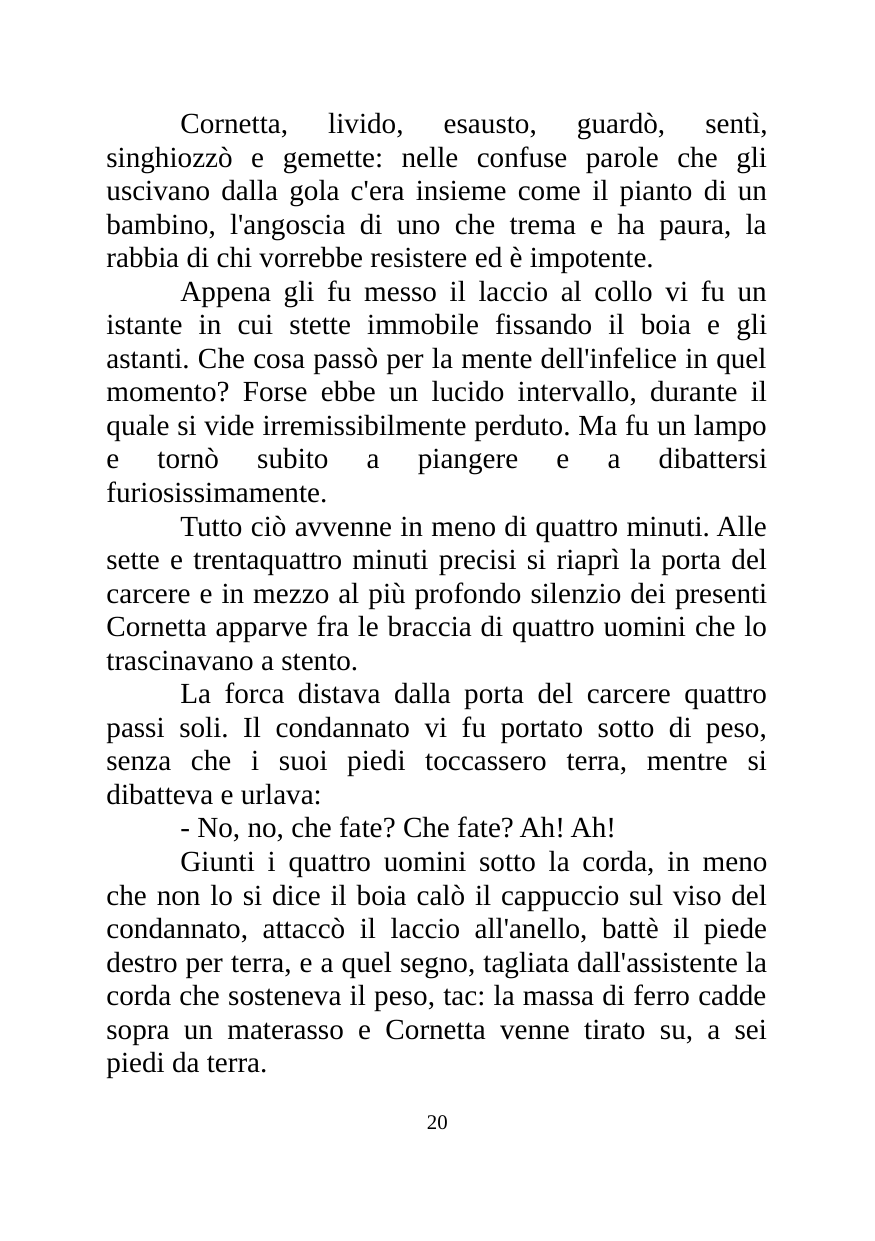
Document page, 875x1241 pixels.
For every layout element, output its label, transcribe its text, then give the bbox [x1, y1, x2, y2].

text Appena gli fu messo il laccio al collo vi fu un istante in cui stette immobile fissando il boia e gli astanti. Che cosa passò per la mente dell'infelice in quel momento? Forse ebbe un lucido intervallo, durante il quale si vide irremissibilmente perduto. Ma fu un lampo e tornò subito a piangere e a dibattersi furiosissimamente. [106, 274, 768, 509]
text Cornetta, livido, esausto, guardò, sentì, singhiozzò e gemette: nelle confuse parole che gli uscivano dalla gola c'era insieme come il pianto di un bambino, l'angoscia di uno che trema e ha paura, la rabbia di chi vorrebbe resistere ed è impotente. [106, 106, 768, 274]
text Tutto ciò avvenne in meno di quattro minuti. Alle sette e trentaquattro minuti precisi si riaprì la porta del carcere e in mezzo al più profondo silenzio dei presenti Cornetta apparve fra le braccia di quattro uomini che lo trascinavano a stento. [106, 509, 768, 676]
text La forca distava dalla porta del carcere quattro passi soli. Il condannato vi fu portato sotto di peso, senza che i suoi piedi toccassero terra, mentre si dibatteva e urlava: [106, 676, 768, 811]
text Giunti i quattro uomini sotto la corda, in meno che non lo si dice il boia calò il cappuccio sul viso del condannato, attaccò il laccio all'anello, battè il piede destro per terra, e a quel segno, tagliata dall'assistente la corda che sosteneva il peso, tac: la massa di ferro cadde sopra un materasso e Cornetta venne tirato su, a sei piedi da terra. [106, 844, 768, 1079]
text - No, no, che fate? Che fate? Ah! Ah! [106, 811, 768, 844]
